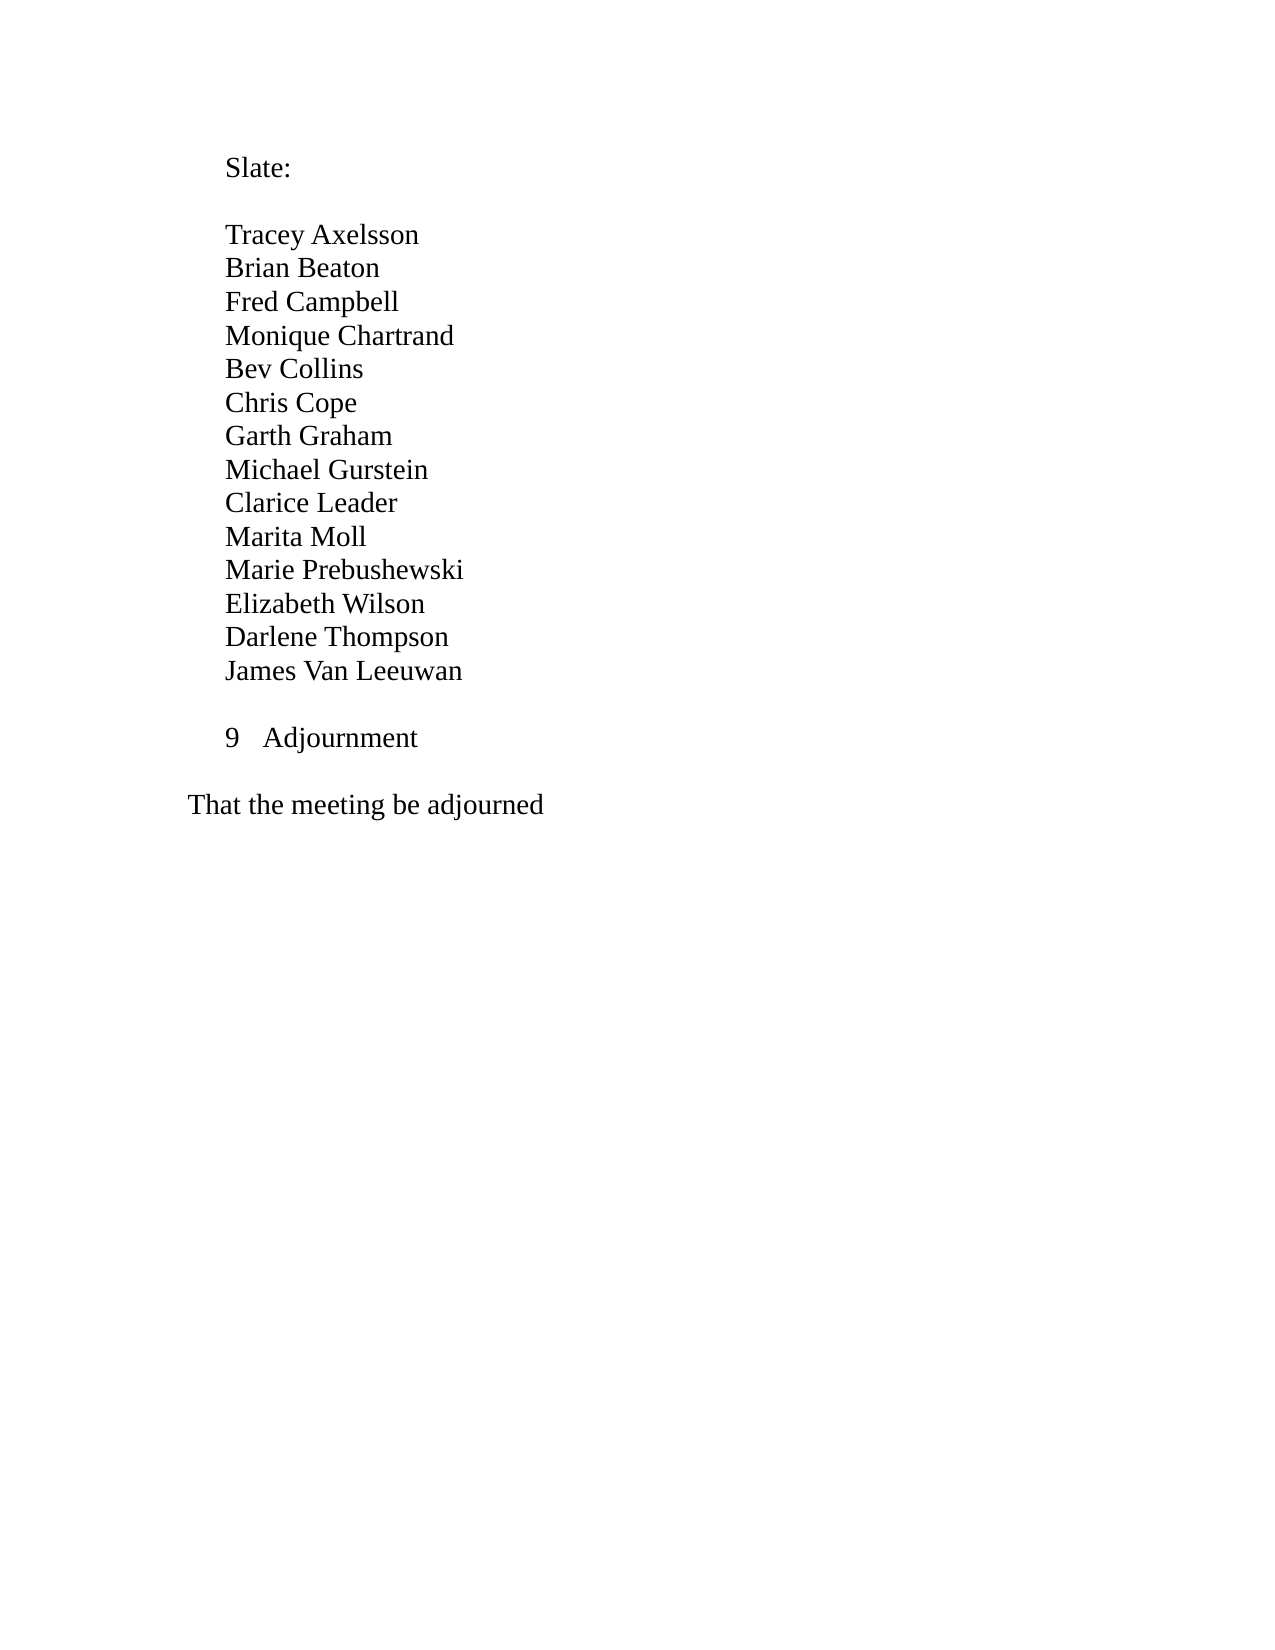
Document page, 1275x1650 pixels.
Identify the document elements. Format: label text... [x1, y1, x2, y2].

text Tracey Axelsson [225, 217, 1087, 251]
list That the meeting be adjourned [150, 787, 1087, 821]
text Slate: [225, 150, 1087, 183]
text Michael Gurstein [225, 452, 1087, 485]
text Clarice Leader [225, 485, 1087, 519]
text Bev Collins [225, 351, 1087, 385]
text Fred Campbell [225, 284, 1087, 318]
text Darlene Thompson [225, 619, 1087, 653]
text James Van Leeuwan [225, 653, 1087, 687]
text Marita Moll [225, 519, 1087, 552]
text Chris Cope [225, 385, 1087, 418]
text Brian Beaton [225, 251, 1087, 284]
text Elizabeth Wilson [225, 586, 1087, 619]
list Adjournment [225, 720, 1087, 754]
text Monique Chartrand [225, 318, 1087, 351]
text Marie Prebushewski [225, 552, 1087, 586]
text Garth Graham [225, 418, 1087, 452]
